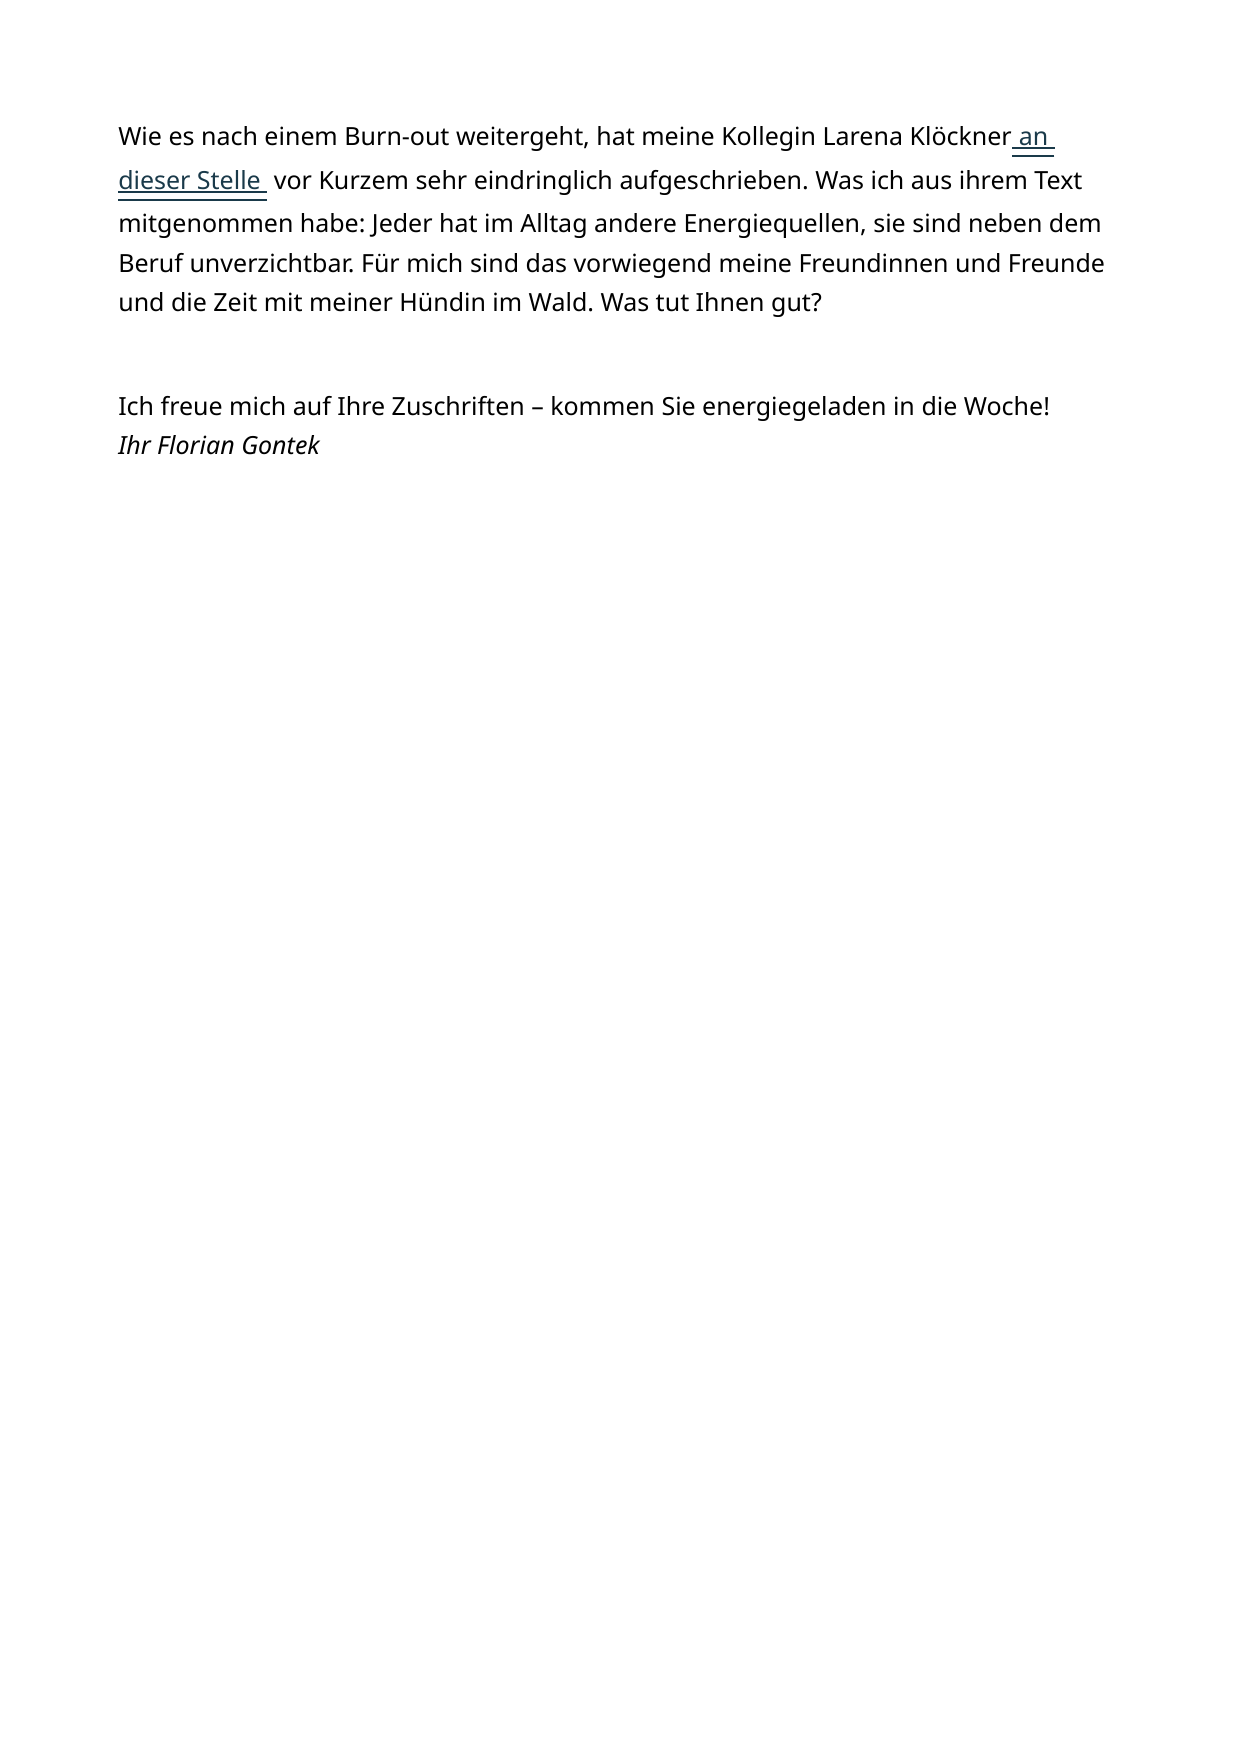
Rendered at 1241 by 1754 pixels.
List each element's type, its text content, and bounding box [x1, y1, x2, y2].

text Ich freue mich auf Ihre Zuschriften – kommen Sie energiegeladen in die Woche! Ihr Florian Gontek [118, 388, 1122, 461]
text Wie es nach einem Burn-out weitergeht, hat meine Kollegin Larena Klöckner an dieser Stelle vor Kurzem sehr eindringlich aufgeschrieben. Was ich aus ihrem Text mitgenommen habe: Jeder hat im Alltag andere Energiequellen, sie sind neben dem Beruf unverzichtbar. Für mich sind das vorwiegend meine Freundinnen und Freunde und die Zeit mit meiner Hündin im Wald. Was tut Ihnen gut? [118, 118, 1122, 318]
